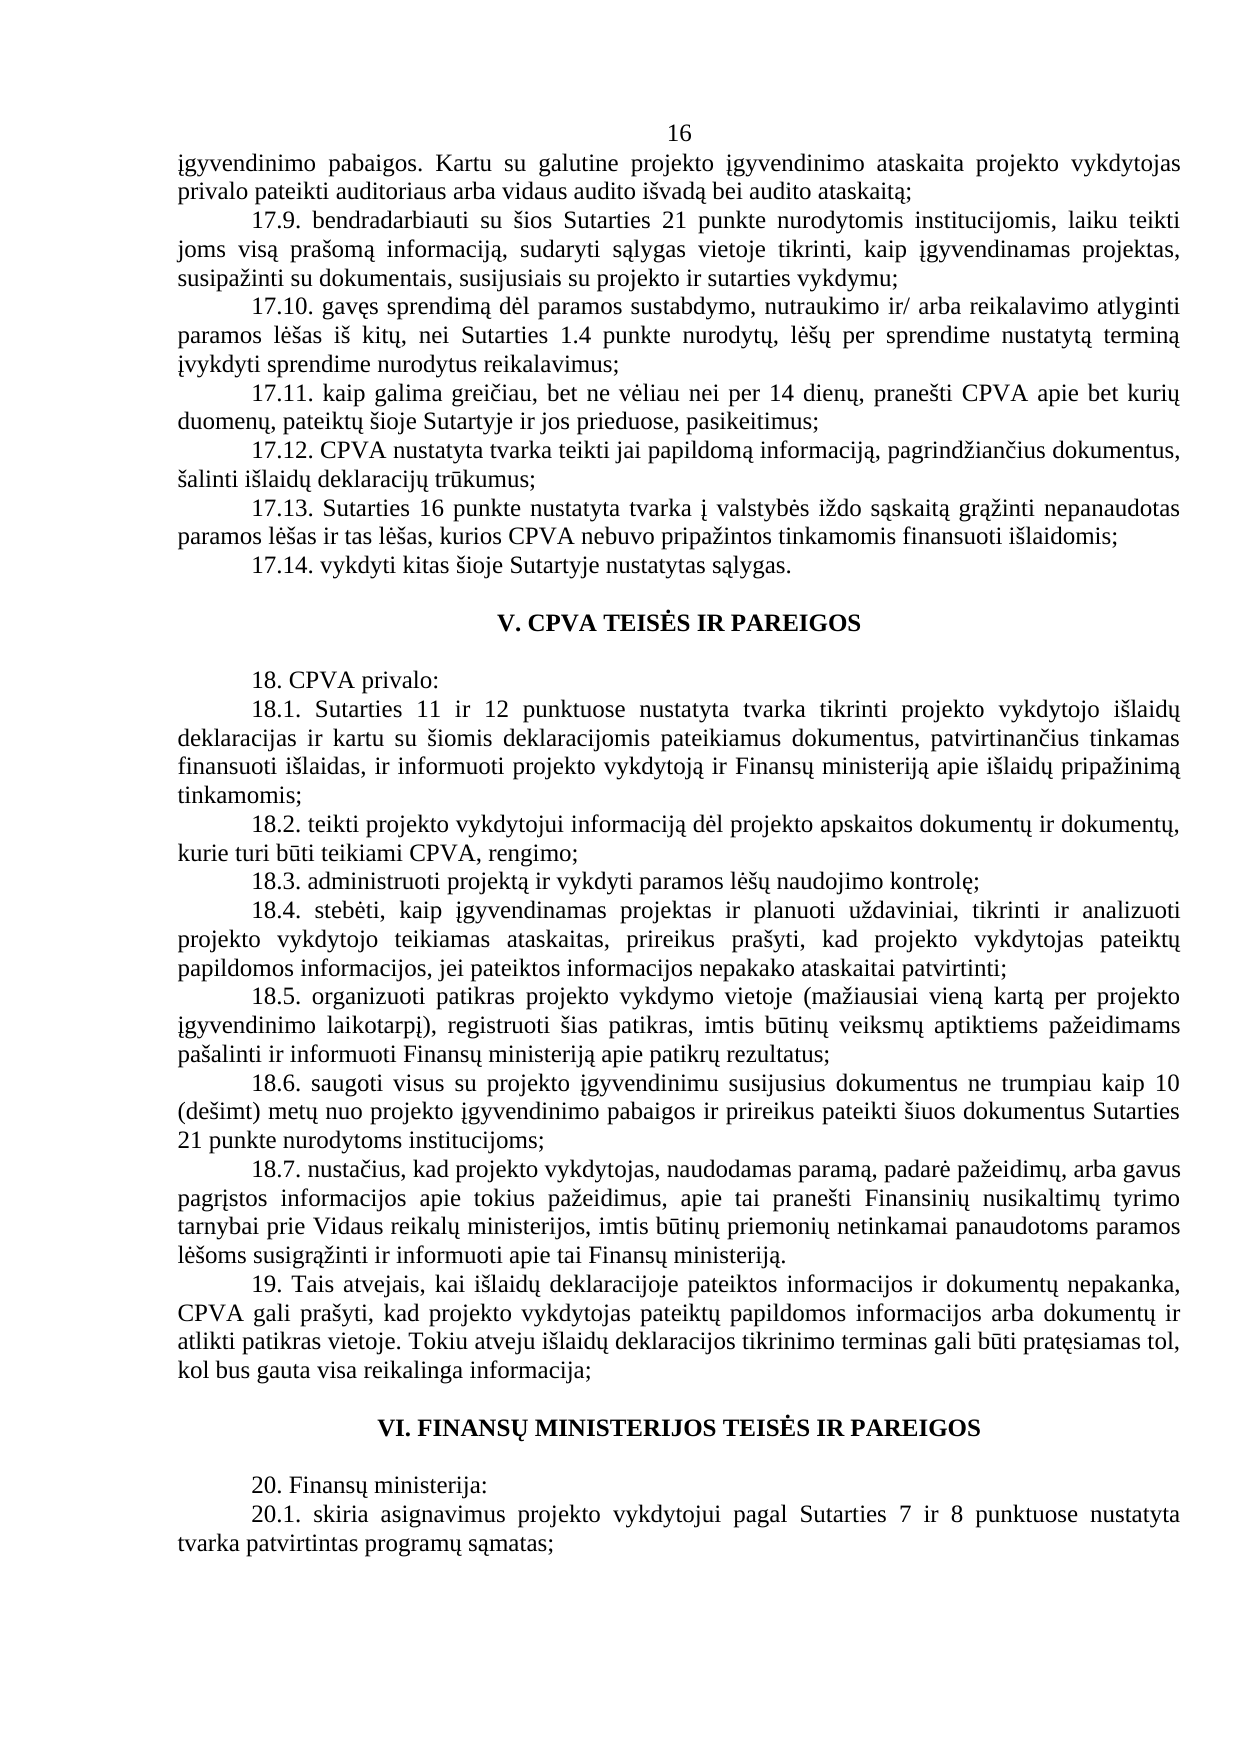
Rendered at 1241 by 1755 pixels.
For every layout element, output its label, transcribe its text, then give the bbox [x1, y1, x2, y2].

text 18.5. organizuoti patikras projekto vykdymo vietoje (mažiausiai vieną kartą per projekto įgyvendinimo laikotarpį), registruoti šias patikras, imtis būtinų veiksmų aptiktiems pažeidimams pašalinti ir informuoti Finansų ministeriją apie patikrų rezultatus; [177, 981, 1181, 1068]
text 18.7. nustačius, kad projekto vykdytojas, naudodamas paramą, padarė pažeidimų, arba gavus pagrįstos informacijos apie tokius pažeidimus, apie tai pranešti Finansinių nusikaltimų tyrimo tarnybai prie Vidaus reikalų ministerijos, imtis būtinų priemonių netinkamai panaudotoms paramos lėšoms susigrąžinti ir informuoti apie tai Finansų ministeriją. [177, 1154, 1181, 1269]
text įgyvendinimo pabaigos. Kartu su galutine projekto įgyvendinimo ataskaita projekto vykdytojas privalo pateikti auditoriaus arba vidaus audito išvadą bei audito ataskaitą; [177, 148, 1181, 205]
text 20.1. skiria asignavimus projekto vykdytojui pagal Sutarties 7 ir 8 punktuose nustatyta tvarka patvirtintas programų sąmatas; [177, 1499, 1181, 1556]
text 18.3. administruoti projektą ir vykdyti paramos lėšų naudojimo kontrolę; [177, 866, 1181, 895]
text 17.11. kaip galima greičiau, bet ne vėliau nei per 14 dienų, pranešti CPVA apie bet kurių duomenų, pateiktų šioje Sutartyje ir jos prieduose, pasikeitimus; [177, 378, 1181, 435]
text 17.13. Sutarties 16 punkte nustatyta tvarka į valstybės iždo sąskaitą grąžinti nepanaudotas paramos lėšas ir tas lėšas, kurios CPVA nebuvo pripažintos tinkamomis finansuoti išlaidomis; [177, 493, 1181, 550]
text 17.12. CPVA nustatyta tvarka teikti jai papildomą informaciją, pagrindžiančius dokumentus, šalinti išlaidų deklaracijų trūkumus; [177, 435, 1181, 493]
text 18.6. saugoti visus su projekto įgyvendinimu susijusius dokumentus ne trumpiau kaip 10 (dešimt) metų nuo projekto įgyvendinimo pabaigos ir prireikus pateikti šiuos dokumentus Sutarties 21 punkte nurodytoms institucijoms; [177, 1068, 1181, 1154]
text 17.10. gavęs sprendimą dėl paramos sustabdymo, nutraukimo ir/ arba reikalavimo atlyginti paramos lėšas iš kitų, nei Sutarties 1.4 punkte nurodytų, lėšų per sprendime nustatytą terminą įvykdyti sprendime nurodytus reikalavimus; [177, 291, 1181, 378]
text 17.9. bendradarbiauti su šios Sutarties 21 punkte nurodytomis institucijomis, laiku teikti joms visą prašomą informaciją, sudaryti sąlygas vietoje tikrinti, kaip įgyvendinamas projektas, susipažinti su dokumentais, susijusiais su projekto ir sutarties vykdymu; [177, 205, 1181, 291]
text 18.1. Sutarties 11 ir 12 punktuose nustatyta tvarka tikrinti projekto vykdytojo išlaidų deklaracijas ir kartu su šiomis deklaracijomis pateikiamus dokumentus, patvirtinančius tinkamas finansuoti išlaidas, ir informuoti projekto vykdytoją ir Finansų ministeriją apie išlaidų pripažinimą tinkamomis; [177, 694, 1181, 809]
text 20. Finansų ministerija: [177, 1470, 1181, 1499]
text 18.2. teikti projekto vykdytojui informaciją dėl projekto apskaitos dokumentų ir dokumentų, kurie turi būti teikiami CPVA, rengimo; [177, 809, 1181, 866]
text VI. FINANSŲ MINISTERIJOS TEISĖS IR PAREIGOS [177, 1413, 1181, 1441]
text 18. CPVA privalo: [177, 665, 1181, 694]
text V. CPVA TEISĖS IR PAREIGOS [177, 608, 1181, 636]
text 18.4. stebėti, kaip įgyvendinamas projektas ir planuoti uždaviniai, tikrinti ir analizuoti projekto vykdytojo teikiamas ataskaitas, prireikus prašyti, kad projekto vykdytojas pateiktų papildomos informacijos, jei pateiktos informacijos nepakako ataskaitai patvirtinti; [177, 895, 1181, 981]
text 19. Tais atvejais, kai išlaidų deklaracijoje pateiktos informacijos ir dokumentų nepakanka, CPVA gali prašyti, kad projekto vykdytojas pateiktų papildomos informacijos arba dokumentų ir atlikti patikras vietoje. Tokiu atveju išlaidų deklaracijos tikrinimo terminas gali būti pratęsiamas tol, kol bus gauta visa reikalinga informacija; [177, 1269, 1181, 1384]
text 17.14. vykdyti kitas šioje Sutartyje nustatytas sąlygas. [177, 550, 1181, 579]
